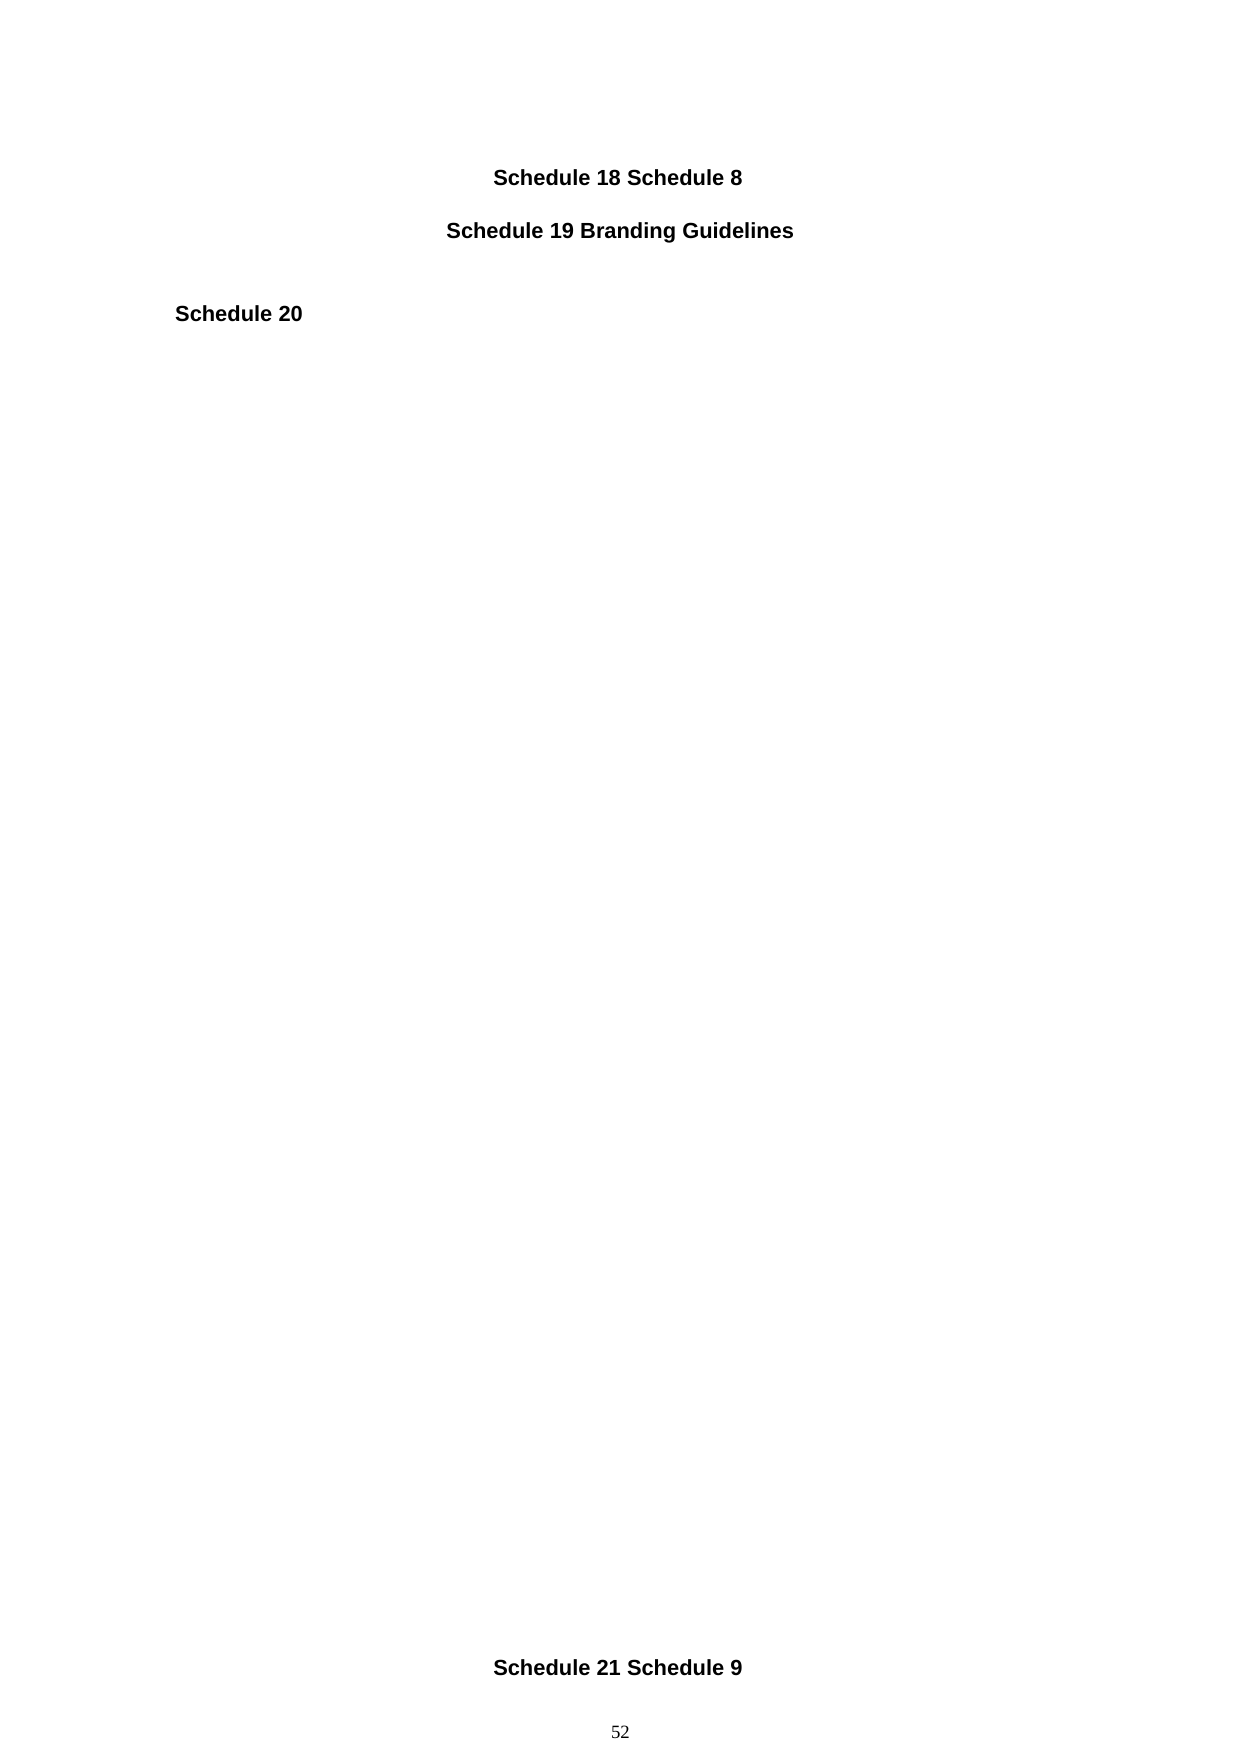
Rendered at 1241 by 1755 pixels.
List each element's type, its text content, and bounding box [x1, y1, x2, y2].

subtitle Branding Guidelines [175, 218, 1065, 244]
subtitle Schedule 9 [175, 1655, 1067, 1680]
subtitle Schedule 8 [175, 164, 1067, 190]
